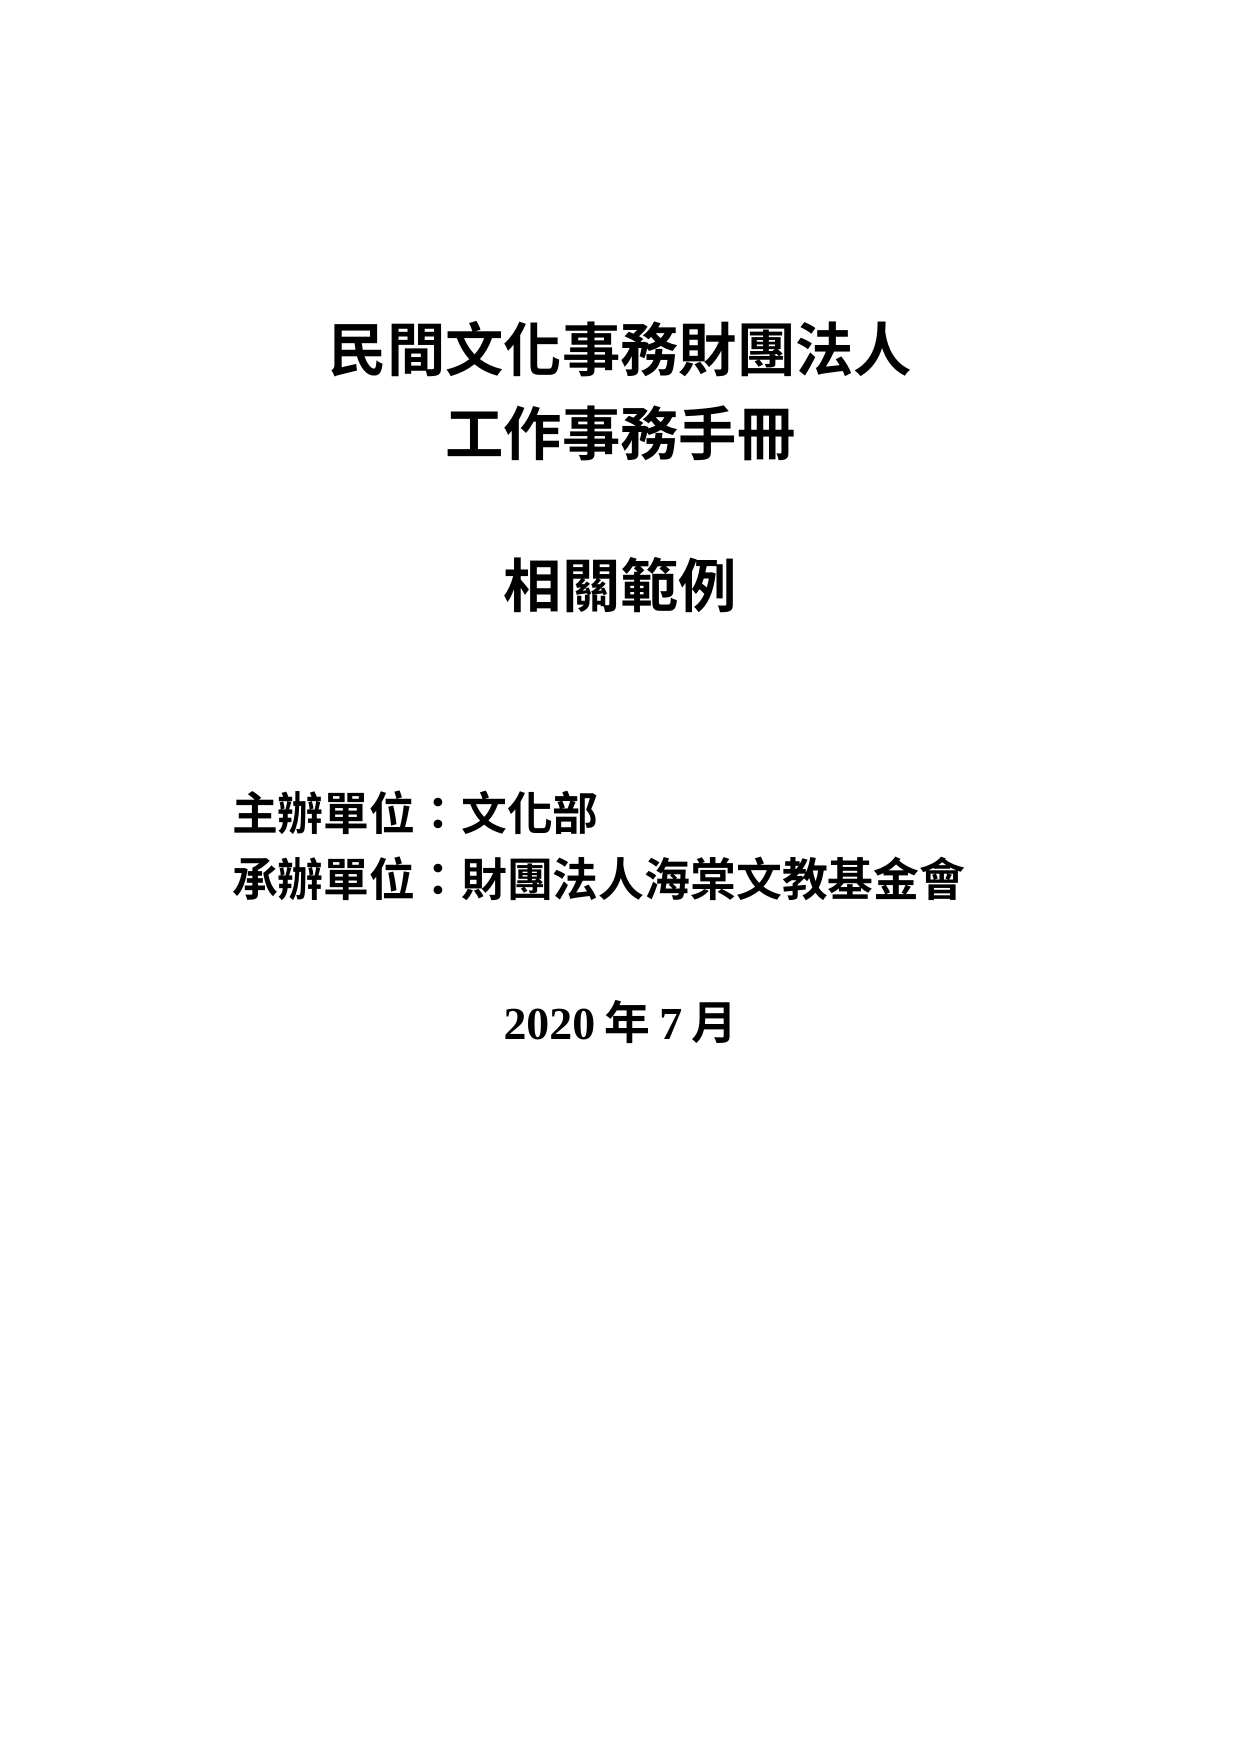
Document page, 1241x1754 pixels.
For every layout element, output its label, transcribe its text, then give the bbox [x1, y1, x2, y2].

text 工作事務手冊 [187, 388, 1053, 472]
text 承辦單位：財團法人海棠文教基金會 [232, 843, 1053, 910]
text 主辦單位：文化部 [232, 777, 1053, 843]
text 2020年7月 [187, 987, 1053, 1053]
text 相關範例 [187, 539, 1053, 624]
text 民間文化事務財團法人 [187, 303, 1053, 388]
